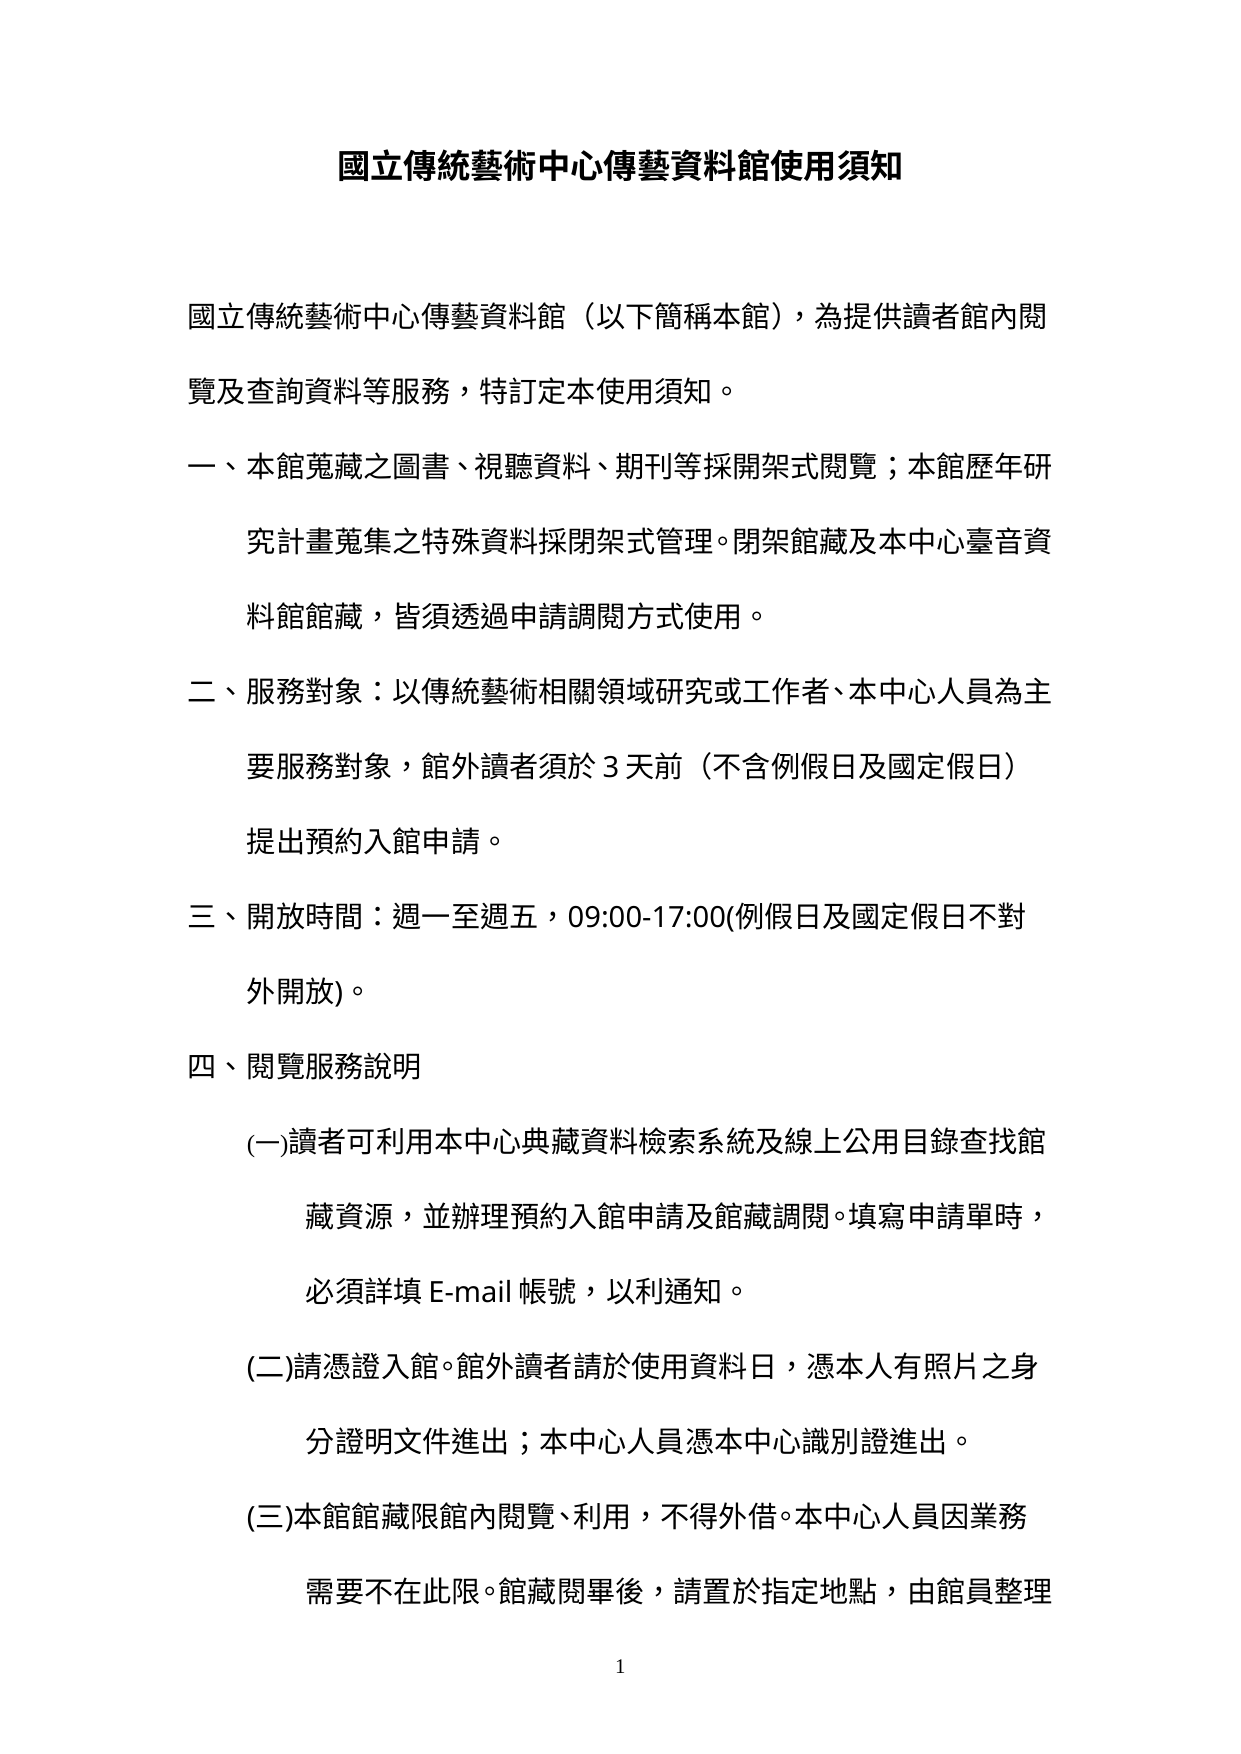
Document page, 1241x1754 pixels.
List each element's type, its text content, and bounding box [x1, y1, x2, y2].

list 本館館藏限館內閱覽、利用，不得外借。本中心人員因業務需要不在此限。館藏閱畢後，請置於指定地點，由館員整理上架。 [247, 1477, 1053, 1627]
list 開放時間：週一至週五，09:00-17:00(例假日及國定假日不對外開放)。 [187, 877, 1053, 1027]
list 請憑證入館。館外讀者請於使用資料日，憑本人有照片之身分證明文件進出；本中心人員憑本中心識別證進出。 [247, 1327, 1053, 1477]
list 讀者可利用本中心典藏資料檢索系統及線上公用目錄查找館藏資源，並辦理預約入館申請及館藏調閱。填寫申請單時，必須詳填E-mail帳號，以利通知。 [247, 1102, 1053, 1327]
list 閱覽服務說明 [187, 1027, 1053, 1102]
text 國立傳統藝術中心傳藝資料館使用須知 [187, 127, 1053, 202]
list 服務對象：以傳統藝術相關領域研究或工作者、本中心人員為主要服務對象，館外讀者須於3天前（不含例假日及國定假日）提出預約入館申請。 [187, 652, 1053, 877]
text 國立傳統藝術中心傳藝資料館（以下簡稱本館），為提供讀者館內閱覽及查詢資料等服務，特訂定本使用須知。 [187, 277, 1053, 427]
list 本館蒐藏之圖書、視聽資料、期刊等採開架式閱覽；本館歷年研究計畫蒐集之特殊資料採閉架式管理。閉架館藏及本中心臺音資料館館藏，皆須透過申請調閱方式使用。 [187, 427, 1053, 652]
